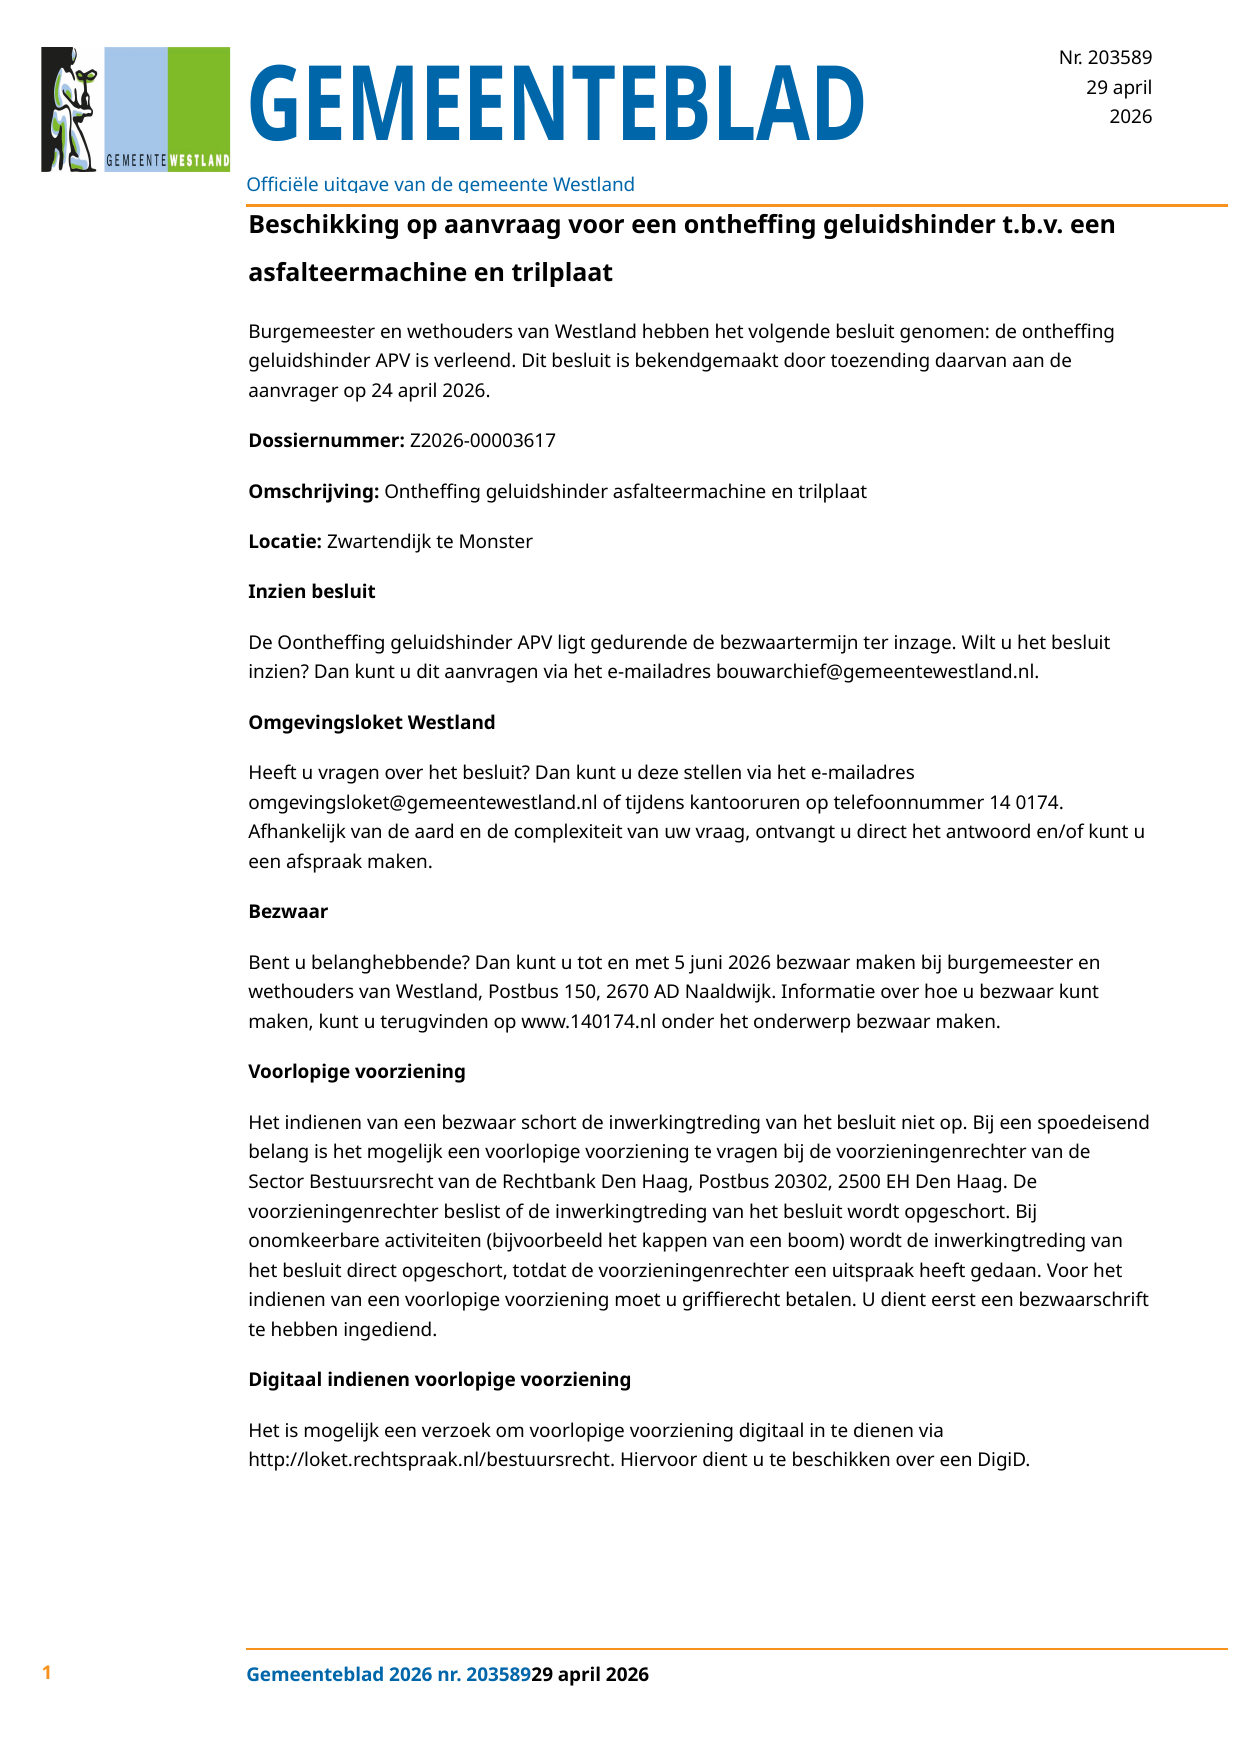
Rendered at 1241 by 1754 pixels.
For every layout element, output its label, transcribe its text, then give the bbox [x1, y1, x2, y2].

picture [41, 47, 231, 172]
text Heeft u vragen over het besluit? Dan kunt u deze stellen via het e-mailadres omgevingsloket@gemeentewestland.nl of tijdens kantooruren op telefoonnummer 14 0174. Afhankelijk van de aard en de complexiteit van uw vraag, ontvangt u direct het antwoord en/of kunt u een afspraak maken. [248, 759, 1152, 874]
text Beschikking op aanvraag voor een ontheffing geluidshinder t.b.v. een asfalteermachine en trilplaat [248, 207, 1152, 288]
text Inzien besluit [248, 579, 1152, 604]
text Bezwaar [248, 899, 1152, 924]
text Het indienen van een bezwaar schort de inwerkingtreding van het besluit niet op. Bij een spoedeisend belang is het mogelijk een voorlopige voorziening te vragen bij de voorzieningenrechter van de Sector Bestuursrecht van de Rechtbank Den Haag, Postbus 20302, 2500 EH Den Haag. De voorzieningenrechter beslist of de inwerkingtreding van het besluit wordt opgeschort. Bij onomkeerbare activiteiten (bijvoorbeeld het kappen van een boom) wordt de inwerkingtreding van het besluit direct opgeschort, totdat de voorzieningenrechter een uitspraak heeft gedaan. Voor het indienen van een voorlopige voorziening moet u griffierecht betalen. U dient eerst een bezwaarschrift te hebben ingediend. [248, 1109, 1152, 1342]
text Omgevingsloket Westland [248, 709, 1152, 735]
text Digitaal indienen voorlopige voorziening [248, 1367, 1152, 1392]
text Locatie: Zwartendijk te Monster [248, 528, 1152, 554]
text De Oontheffing geluidshinder APV ligt gedurende de bezwaartermijn ter inzage. Wilt u het besluit inzien? Dan kunt u dit aanvragen via het e-mailadres bouwarchief@gemeentewestland.nl. [248, 629, 1152, 684]
text Burgemeester en wethouders van Westland hebben het volgende besluit genomen: de ontheffing geluidshinder APV is verleend. Dit besluit is bekendgemaakt door toezending daarvan aan de aanvrager op 24 april 2026. [248, 318, 1152, 403]
text Voorlopige voorziening [248, 1059, 1152, 1084]
text Het is mogelijk een verzoek om voorlopige voorziening digitaal in te dienen via http://loket.rechtspraak.nl/bestuursrecht. Hiervoor dient u te beschikken over een DigiD. [248, 1417, 1152, 1472]
text Omschrijving: Ontheffing geluidshinder asfalteermachine en trilplaat [248, 478, 1152, 504]
text Dossiernummer: Z2026-00003617 [248, 427, 1152, 453]
text Bent u belanghebbende? Dan kunt u tot en met 5 juni 2026 bezwaar maken bij burgemeester en wethouders van Westland, Postbus 150, 2670 AD Naaldwijk. Informatie over hoe u bezwaar kunt maken, kunt u terugvinden op www.140174.nl onder het onderwerp bezwaar maken. [248, 949, 1152, 1034]
